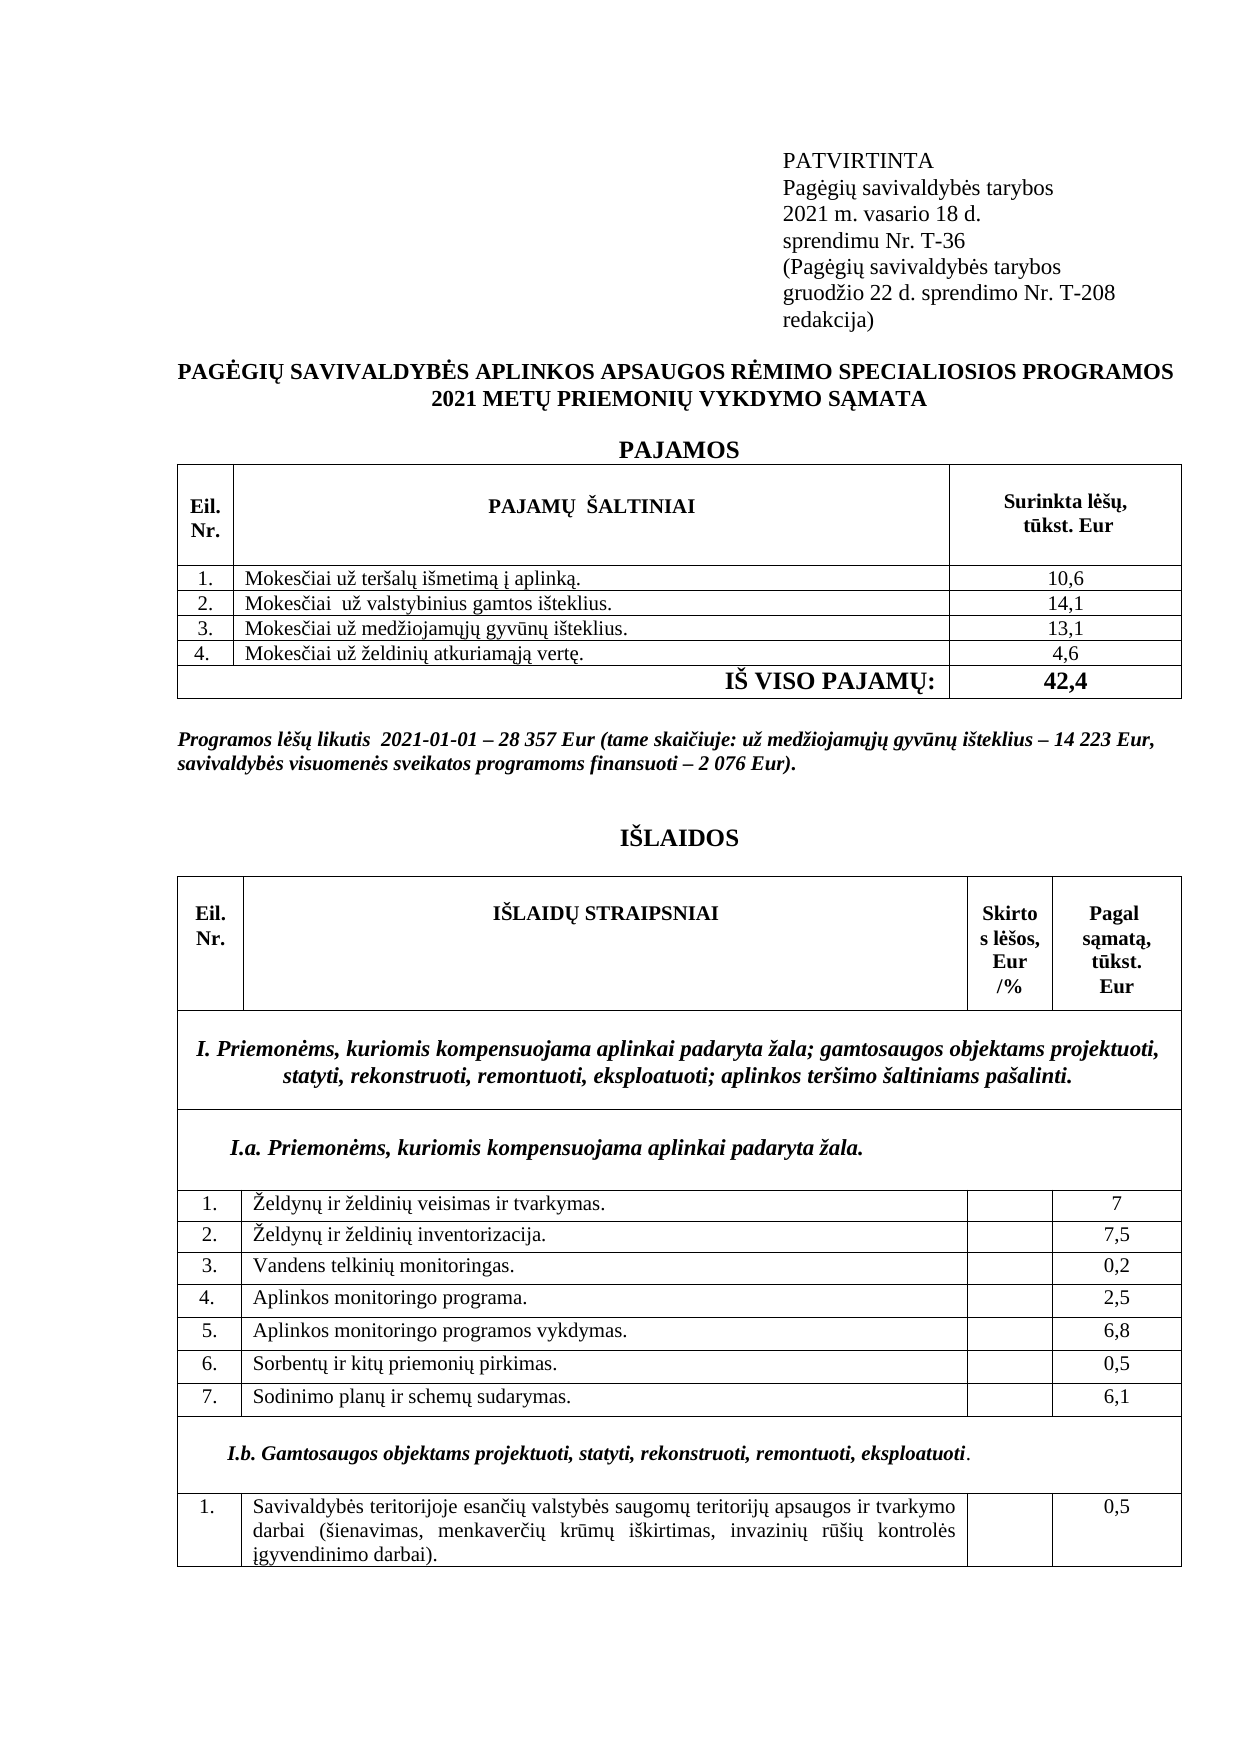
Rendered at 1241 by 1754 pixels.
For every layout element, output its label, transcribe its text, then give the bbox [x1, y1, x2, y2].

table_header Eil. Nr. [178, 465, 233, 565]
table_header Skirtos lėšos, Eur /% [968, 877, 1052, 1010]
table_cell 3. [178, 616, 233, 640]
text Pagėgių savivaldybės tarybos [783, 174, 1181, 200]
table_cell 2,5 [1053, 1285, 1181, 1317]
table_cell 7 [1053, 1191, 1181, 1221]
text PAGĖGIŲ SAVIVALDYBĖS APLINKOS APSAUGOS RĖMIMO SPECIALIOSIOS PROGRAMOS [177, 358, 1181, 385]
text (Pagėgių savivaldybės tarybos [783, 253, 1181, 279]
table_cell Mokesčiai už želdinių atkuriamąją vertę. [234, 641, 949, 665]
text PAJAMOS [177, 435, 1181, 464]
table_cell 2. [178, 1222, 241, 1252]
table_cell [968, 1253, 1052, 1283]
table_header Pagal sąmatą, tūkst. Eur [1053, 877, 1181, 1010]
table_cell [968, 1351, 1052, 1383]
table_header IŠLAIDŲ STRAIPSNIAI [244, 877, 967, 1010]
table_cell I. Priemonėms, kuriomis kompensuojama aplinkai padaryta žala; gamtosaugos objektams projektuoti, statyti, rekonstruoti, remontuoti, eksploatuoti; aplinkos teršimo šaltiniams pašalinti. [178, 1011, 1181, 1109]
table_cell Mokesčiai už teršalų išmetimą į aplinką. [234, 566, 949, 590]
table_cell [968, 1285, 1052, 1317]
table_cell 1. [178, 566, 233, 590]
table_header PAJAMŲ ŠALTINIAI [234, 465, 949, 565]
table_cell 2. [178, 591, 233, 615]
table_cell 1. [178, 1494, 241, 1566]
table_cell 5. [178, 1318, 241, 1350]
table_header Surinkta lėšų, tūkst. Eur [950, 465, 1181, 565]
table_cell Mokesčiai už medžiojamųjų gyvūnų išteklius. [234, 616, 949, 640]
table_cell I.a. Priemonėms, kuriomis kompensuojama aplinkai padaryta žala. [178, 1110, 1181, 1189]
text sprendimu Nr. T-36 [783, 227, 1181, 253]
table_cell [968, 1494, 1052, 1566]
table_cell 4,6 [950, 641, 1181, 665]
table_cell [968, 1191, 1052, 1221]
table_cell Sorbentų ir kitų priemonių pirkimas. [242, 1351, 967, 1383]
table_cell Želdynų ir želdinių inventorizacija. [242, 1222, 967, 1252]
text gruodžio 22 d. sprendimo Nr. T-208 [783, 279, 1181, 306]
text 2021 METŲ PRIEMONIŲ VYKDYMO SĄMATA [177, 385, 1181, 411]
table_cell Mokesčiai už valstybinius gamtos išteklius. [234, 591, 949, 615]
table_cell 0,5 [1053, 1351, 1181, 1383]
table_cell Sodinimo planų ir schemų sudarymas. [242, 1384, 967, 1416]
table_cell [968, 1222, 1052, 1252]
table_cell 10,6 [950, 566, 1181, 590]
text IŠLAIDOS [177, 823, 1181, 852]
table_header Eil. Nr. [178, 877, 243, 1010]
text redakcija) [783, 306, 1181, 332]
table_cell 7,5 [1053, 1222, 1181, 1252]
table_cell Aplinkos monitoringo programos vykdymas. [242, 1318, 967, 1350]
table_cell 6,8 [1053, 1318, 1181, 1350]
table_cell 4. [178, 1285, 241, 1317]
table_cell 3. [178, 1253, 241, 1283]
table_cell 0,5 [1053, 1494, 1181, 1566]
table_cell 6. [178, 1351, 241, 1383]
table_cell 7. [178, 1384, 241, 1416]
table_cell IŠ VISO PAJAMŲ: [178, 666, 949, 697]
table_cell [968, 1318, 1052, 1350]
table_cell I.b. Gamtosaugos objektams projektuoti, statyti, rekonstruoti, remontuoti, eksploatuoti. [178, 1417, 1181, 1493]
table_cell Aplinkos monitoringo programa. [242, 1285, 967, 1317]
table_cell 0,2 [1053, 1253, 1181, 1283]
table_cell 13,1 [950, 616, 1181, 640]
table_cell 4. [178, 641, 233, 665]
text PATVIRTINTA [783, 148, 1181, 174]
table_cell Želdynų ir želdinių veisimas ir tvarkymas. [242, 1191, 967, 1221]
table_cell Savivaldybės teritorijoje esančių valstybės saugomų teritorijų apsaugos ir tvarkymo darbai (šienavimas, menkaverčių krūmų iškirtimas, invazinių rūšių kontrolės įgyvendinimo darbai). [242, 1494, 967, 1566]
table_cell [968, 1384, 1052, 1416]
text Programos lėšų likutis 2021-01-01 – 28 357 Eur (tame skaičiuje: už medžiojamųjų gyvūnų išteklius – 14 223 Eur, savivaldybės visuomenės sveikatos programoms finansuoti – 2 076 Eur). [177, 727, 1181, 775]
table_cell 42,4 [950, 666, 1181, 697]
table_cell Vandens telkinių monitoringas. [242, 1253, 967, 1283]
table_cell 1. [178, 1191, 241, 1221]
table_cell 14,1 [950, 591, 1181, 615]
text 2021 m. vasario 18 d. [783, 200, 1181, 227]
table_cell 6,1 [1053, 1384, 1181, 1416]
